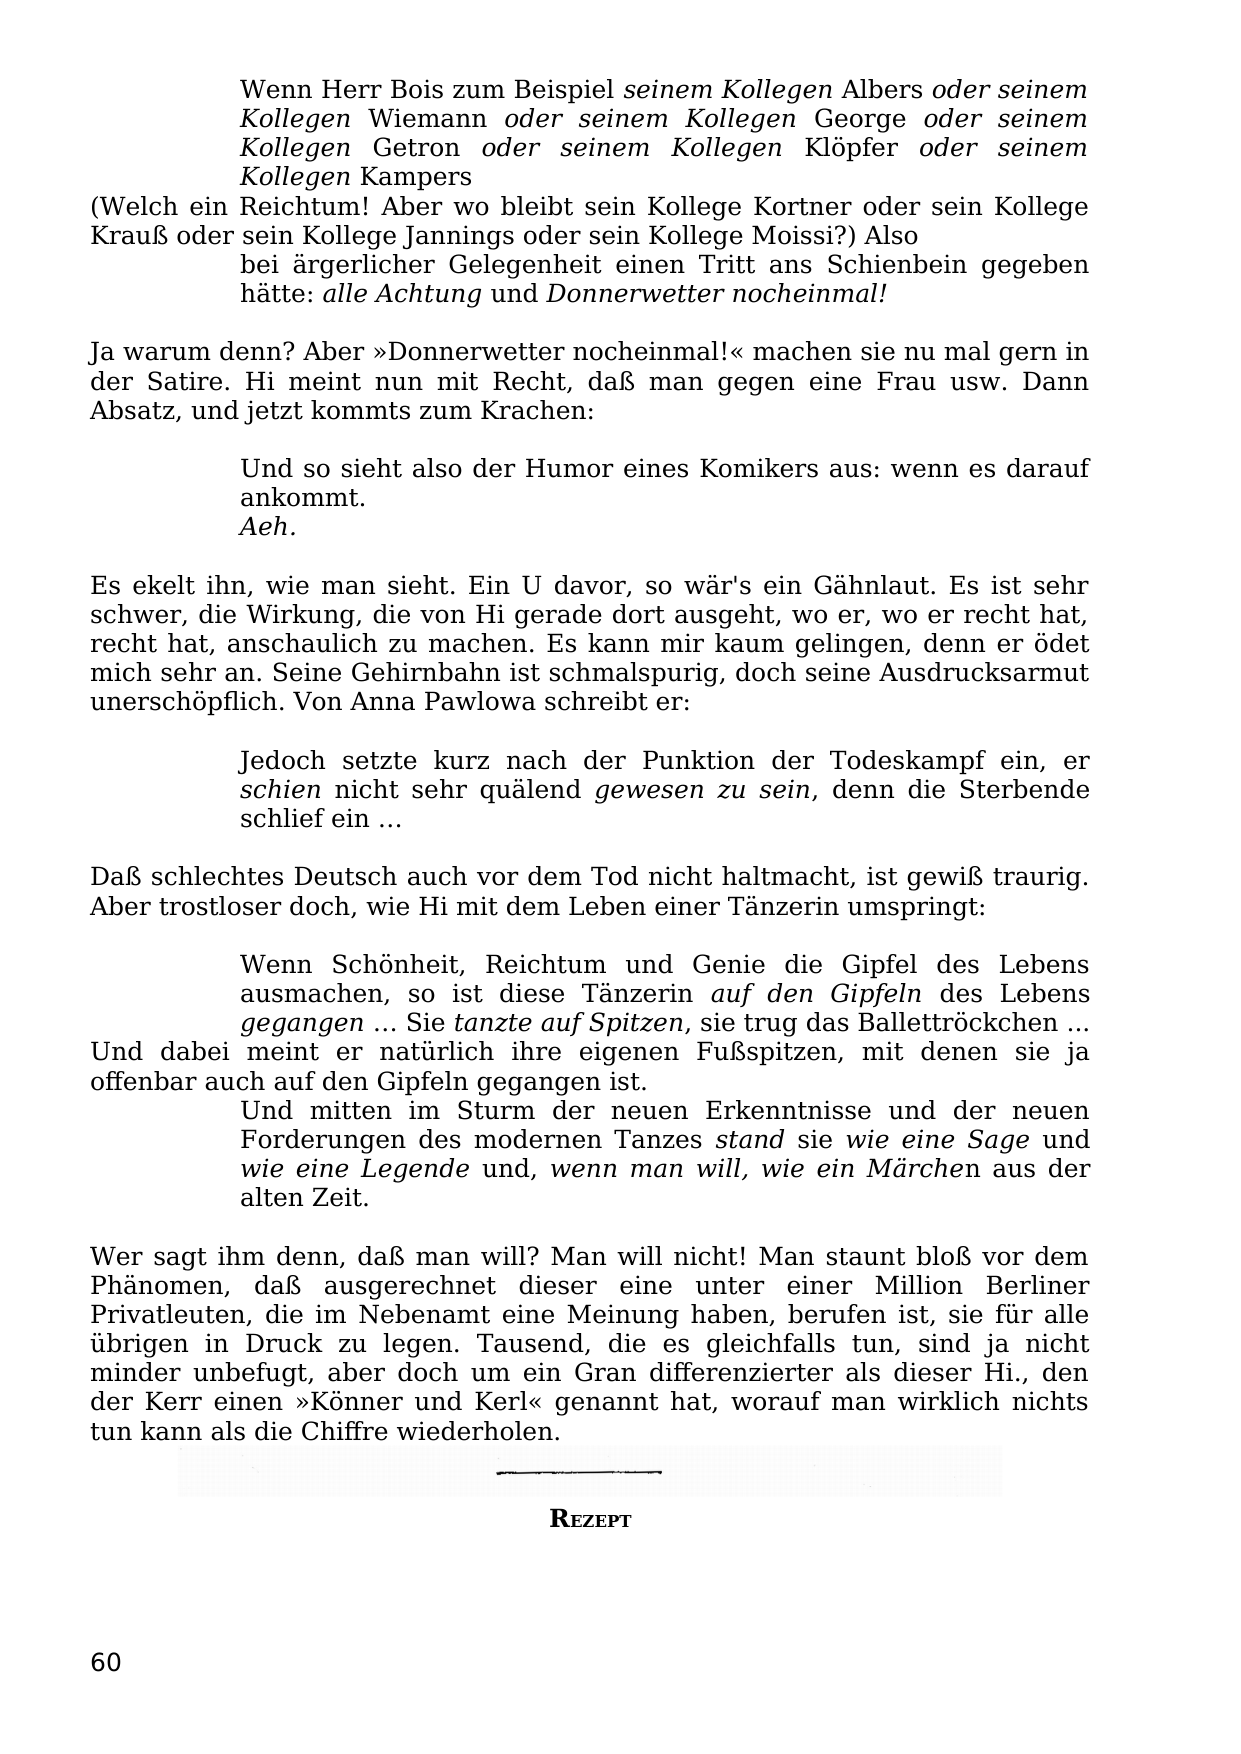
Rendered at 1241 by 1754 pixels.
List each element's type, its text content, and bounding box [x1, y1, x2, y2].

text (Welch ein Reichtum! Aber wo bleibt sein Kollege Kortner oder sein Kollege Krauß oder sein Kollege Jannings oder sein Kollege Moissi?) Also [90, 192, 1091, 250]
text Rezept [90, 1446, 1091, 1533]
text Wer sagt ihm denn, daß man will? Man will nicht! Man staunt bloß vor dem Phänomen, daß ausgerechnet dieser eine unter einer Million Berliner Privatleuten, die im Nebenamt eine Meinung haben, berufen ist, sie für alle übrigen in Druck zu legen. Tausend, die es gleichfalls tun, sind ja nicht minder unbefugt, aber doch um ein Gran differenzierter als dieser Hi., den der Kerr einen »Könner und Kerl« genannt hat, worauf man wirklich nichts tun kann als die Chiffre wiederholen. [90, 1242, 1091, 1446]
text Und so sieht also der Humor eines Komikers aus: wenn es darauf ankommt. [240, 454, 1091, 512]
text Und mitten im Sturm der neuen Erkenntnisse und der neuen Forderungen des modernen Tanzes stand sie wie eine Sage und wie eine Legende und, wenn man will, wie ein Märchen aus der alten Zeit. [240, 1096, 1091, 1212]
text Ja warum denn? Aber »Donnerwetter nocheinmal!« machen sie nu mal gern in der Satire. Hi meint nun mit Recht, daß man gegen eine Frau usw. Dann Absatz, und jetzt kommts zum Krachen: [90, 337, 1091, 425]
text bei ärgerlicher Gelegenheit einen Tritt ans Schienbein gegeben hätte: alle Achtung und Donnerwetter nocheinmal! [240, 250, 1091, 308]
picture [177, 1445, 1003, 1497]
text Es ekelt ihn, wie man sieht. Ein U davor, so wär's ein Gähnlaut. Es ist sehr schwer, die Wirkung, die von Hi gerade dort ausgeht, wo er, wo er recht hat, recht hat, anschaulich zu machen. Es kann mir kaum gelingen, denn er ödet mich sehr an. Seine Gehirnbahn ist schmalspurig, doch seine Ausdrucksarmut unerschöpflich. Von Anna Pawlowa schreibt er: [90, 571, 1091, 717]
text Jedoch setzte kurz nach der Punktion der Todeskampf ein, er schien nicht sehr quälend gewesen zu sein, denn die Sterbende schlief ein … [240, 746, 1091, 833]
text Wenn Schönheit, Reichtum und Genie die Gipfel des Lebens ausmachen, so ist diese Tänzerin auf den Gipfeln des Lebens gegangen … Sie tanzte auf Spitzen, sie trug das Ballettröckchen ... [240, 950, 1091, 1037]
text Und dabei meint er natürlich ihre eigenen Fußspitzen, mit denen sie ja offenbar auch auf den Gipfeln gegangen ist. [90, 1037, 1091, 1096]
text Daß schlechtes Deutsch auch vor dem Tod nicht haltmacht, ist gewiß traurig. Aber trostloser doch, wie Hi mit dem Leben einer Tänzerin umspringt: [90, 862, 1091, 921]
text Wenn Herr Bois zum Beispiel seinem Kollegen Albers oder seinem Kollegen Wiemann oder seinem Kollegen George oder seinem Kollegen Getron oder seinem Kollegen Klöpfer oder seinem Kollegen Kampers [240, 75, 1091, 192]
text Aeh. [240, 512, 1091, 542]
